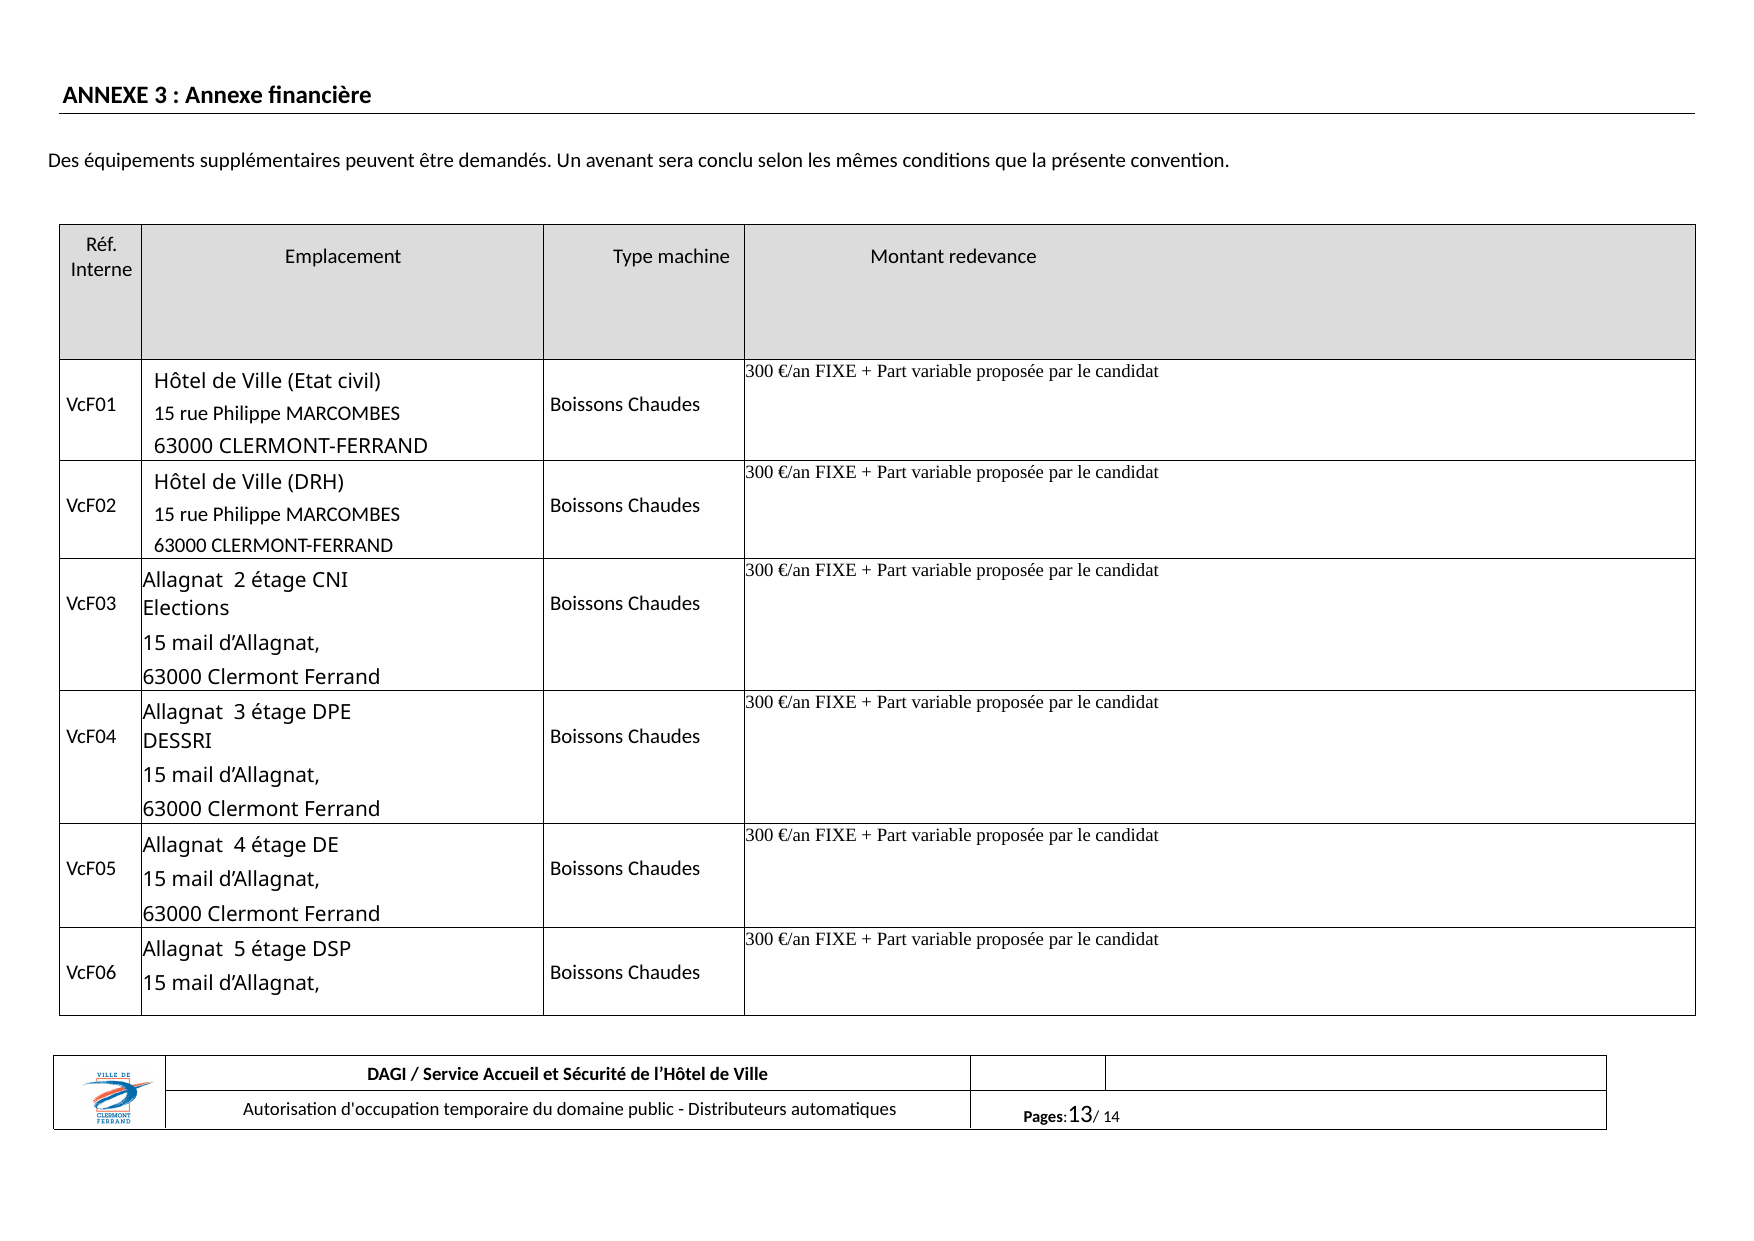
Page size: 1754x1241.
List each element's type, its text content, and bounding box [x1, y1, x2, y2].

table_cell VcF05 [60, 824, 141, 927]
subtitle ANNEXE 3 : Annexe financière [62, 79, 1708, 110]
table_cell Boissons Chaudes [544, 559, 744, 690]
table_header Montant redevance [745, 225, 1695, 359]
table_cell Boissons Chaudes [544, 928, 744, 1015]
table_cell Allagnat 3 étage DPE DESSRI 15 mail d’Allagnat, 63000 Clermont Ferrand [142, 691, 543, 823]
table_cell Boissons Chaudes [544, 824, 744, 927]
text Des équipements supplémentaires peuvent être demandés. Un avenant sera conclu selon les mêmes conditions que la présente convention. [48, 147, 1708, 173]
table_cell VcF06 [60, 928, 141, 1015]
table_cell Allagnat 2 étage CNI Elections 15 mail d’Allagnat, 63000 Clermont Ferrand [142, 559, 543, 690]
table_cell VcF03 [60, 559, 141, 690]
table_cell 300 €/an FIXE + Part variable proposée par le candidat [745, 559, 1695, 690]
table_cell VcF04 [60, 691, 141, 823]
table_cell Boissons Chaudes [544, 691, 744, 823]
table_cell Boissons Chaudes [544, 360, 744, 460]
table_cell 300 €/an FIXE + Part variable proposée par le candidat [745, 691, 1695, 823]
picture [80, 1069, 155, 1126]
table_cell VcF01 [60, 360, 141, 460]
table_cell 300 €/an FIXE + Part variable proposée par le candidat [745, 360, 1695, 460]
table_cell Hôtel de Ville (DRH) 15 rue Philippe MARCOMBES 63000 CLERMONT-FERRAND [142, 461, 543, 558]
table_cell 300 €/an FIXE + Part variable proposée par le candidat [745, 461, 1695, 558]
table_cell 300 €/an FIXE + Part variable proposée par le candidat [745, 928, 1695, 1015]
table_cell VcF02 [60, 461, 141, 558]
table_header Emplacement [142, 225, 543, 359]
table_cell Allagnat 4 étage DE 15 mail d’Allagnat, 63000 Clermont Ferrand [142, 824, 543, 927]
table_header Réf. Interne [60, 225, 141, 359]
table_cell Boissons Chaudes [544, 461, 744, 558]
table_cell Allagnat 5 étage DSP 15 mail d’Allagnat, [142, 928, 543, 1015]
table_header Type machine [544, 225, 744, 359]
table_cell 300 €/an FIXE + Part variable proposée par le candidat [745, 824, 1695, 927]
table_cell Hôtel de Ville (Etat civil) 15 rue Philippe MARCOMBES 63000 CLERMONT-FERRAND [142, 360, 543, 460]
